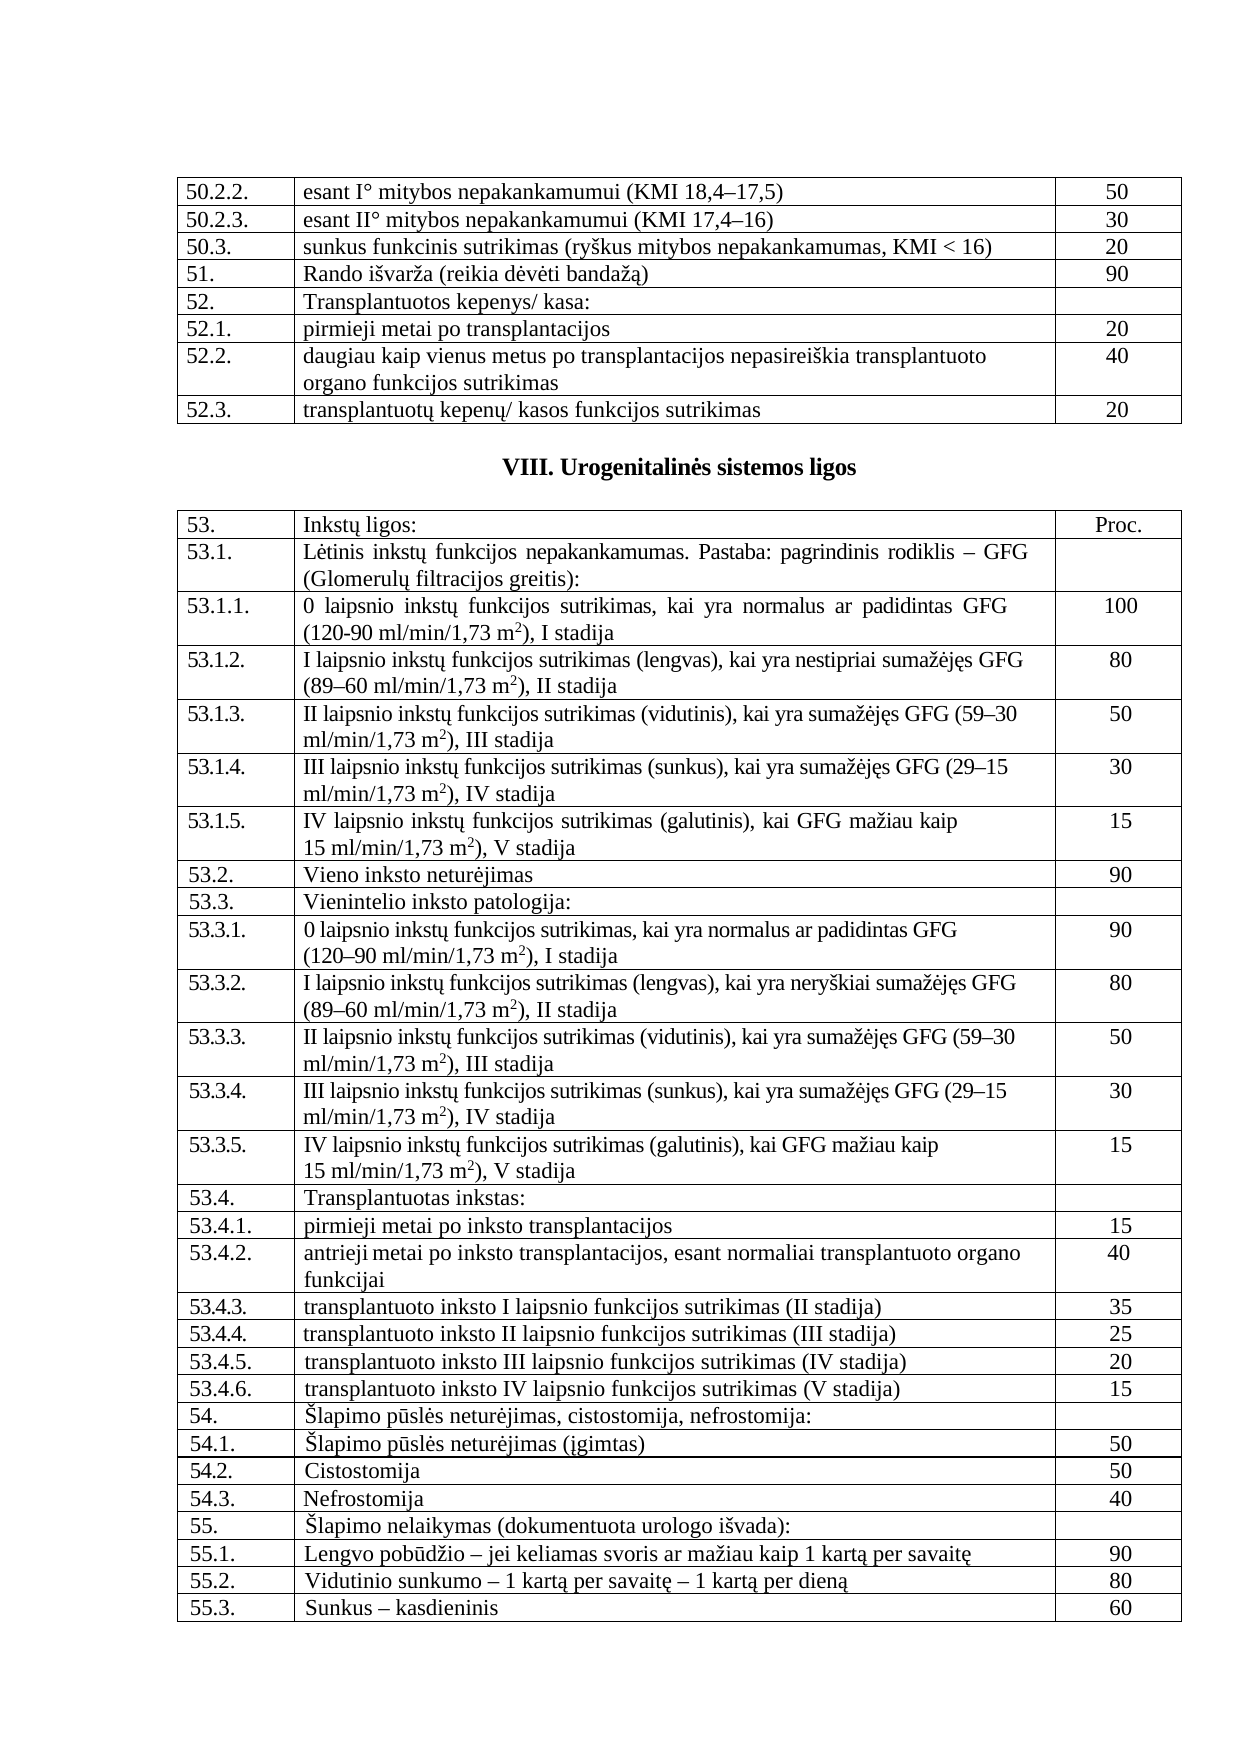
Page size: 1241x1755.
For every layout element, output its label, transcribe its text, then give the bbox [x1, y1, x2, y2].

table_cell daugiau kaip vienus metus po transplantacijos nepasireiškia transplantuoto organo funkcijos sutrikimas [295, 343, 1055, 395]
table_cell 15 [1056, 1212, 1181, 1238]
table_cell Rando išvarža (reikia dėvėti bandažą) [295, 260, 1055, 287]
table_cell 55.1. [178, 1540, 294, 1566]
table_cell I laipsnio inkstų funkcijos sutrikimas (lengvas), kai yra nestipriai sumažėjęs GFG (89–60 ml/min/1,73 m2), II stadija [295, 646, 1055, 699]
table_cell 0 laipsnio inkstų funkcijos sutrikimas, kai yra normalus ar padidintas GFG (120-90 ml/min/1,73 m2), I stadija [295, 592, 1055, 645]
table_cell 53.3. [178, 888, 294, 915]
table_cell 53.1.5. [178, 807, 294, 860]
table_cell 40 [1056, 1485, 1181, 1511]
table_cell transplantuoto inksto II laipsnio funkcijos sutrikimas (III stadija) [295, 1320, 1055, 1347]
table_cell 53.1.4. [178, 754, 294, 806]
table_cell II laipsnio inkstų funkcijos sutrikimas (vidutinis), kai yra sumažėjęs GFG (59–30 ml/min/1,73 m2), III stadija [295, 700, 1055, 752]
table_cell 50 [1056, 178, 1181, 204]
table_cell antrieji metai po inksto transplantacijos, esant normaliai transplantuoto organo funkcijai [295, 1239, 1055, 1292]
table_cell [1056, 1185, 1181, 1211]
table_cell 50.2.3. [178, 206, 294, 232]
table_cell Vieno inksto neturėjimas [295, 861, 1055, 887]
table_cell 53.4.2. [178, 1239, 294, 1292]
table_cell I laipsnio inkstų funkcijos sutrikimas (lengvas), kai yra neryškiai sumažėjęs GFG (89–60 ml/min/1,73 m2), II stadija [295, 970, 1055, 1022]
table_cell 53.3.2. [178, 970, 294, 1022]
table_cell 90 [1056, 916, 1181, 968]
table_cell 80 [1056, 1567, 1181, 1593]
table_cell Cistostomija [295, 1458, 1055, 1484]
table_cell [1056, 888, 1181, 915]
table_cell transplantuotų kepenų/ kasos funkcijos sutrikimas [295, 396, 1055, 423]
table_cell Šlapimo nelaikymas (dokumentuota urologo išvada): [295, 1512, 1055, 1538]
table_header Proc. [1056, 511, 1181, 537]
table_cell 55.2. [178, 1567, 294, 1593]
table_cell 20 [1056, 396, 1181, 423]
table_cell 55. [178, 1512, 294, 1538]
table_cell 52. [178, 288, 294, 314]
table_cell sunkus funkcinis sutrikimas (ryškus mitybos nepakankamumas, KMI < 16) [295, 233, 1055, 259]
table_cell 53.3.3. [178, 1023, 294, 1076]
table_cell 53.3.1. [178, 916, 294, 968]
table_cell 50.2.2. [178, 178, 294, 204]
table_cell 40 [1056, 343, 1181, 395]
table_cell 51. [178, 260, 294, 287]
table_cell 50 [1056, 1023, 1181, 1076]
table_cell 53.1.2. [178, 646, 294, 699]
table_cell Sunkus – kasdieninis [295, 1594, 1055, 1621]
table_cell Šlapimo pūslės neturėjimas, cistostomija, nefrostomija: [295, 1403, 1055, 1429]
table_cell pirmieji metai po transplantacijos [295, 315, 1055, 342]
table_cell 53.2. [178, 861, 294, 887]
table_cell 20 [1056, 1348, 1181, 1374]
table_cell transplantuoto inksto IV laipsnio funkcijos sutrikimas (V stadija) [295, 1375, 1055, 1402]
table_cell 60 [1056, 1594, 1181, 1621]
table_header Inkstų ligos: [295, 511, 1055, 537]
table_cell 30 [1056, 206, 1181, 232]
table_cell esant I° mitybos nepakankamumui (KMI 18,4–17,5) [295, 178, 1055, 204]
text VIII. Urogenitalinės sistemos ligos [177, 452, 1181, 481]
table_cell Lengvo pobūdžio – jei keliamas svoris ar mažiau kaip 1 kartą per savaitę [295, 1540, 1055, 1566]
table_header 53. [178, 511, 294, 537]
table_cell 53.4.3. [178, 1293, 294, 1319]
table_cell 20 [1056, 315, 1181, 342]
table_cell 50 [1056, 1430, 1181, 1456]
table_cell 35 [1056, 1293, 1181, 1319]
table_cell 54.1. [178, 1430, 294, 1456]
table_cell 90 [1056, 260, 1181, 287]
table_cell Vienintelio inksto patologija: [295, 888, 1055, 915]
table_cell [1056, 1403, 1181, 1429]
table_cell Nefrostomija [295, 1485, 1055, 1511]
table_cell 53.4. [178, 1185, 294, 1211]
table_cell 52.1. [178, 315, 294, 342]
table_cell 54.3. [178, 1485, 294, 1511]
table_cell 55.3. [178, 1594, 294, 1621]
table_cell 53.3.5. [178, 1131, 294, 1183]
table_cell Lėtinis inkstų funkcijos nepakankamumas. Pastaba: pagrindinis rodiklis – GFG (Glomerulų filtracijos greitis): [295, 539, 1055, 591]
table_cell 50.3. [178, 233, 294, 259]
table_cell 50 [1056, 1458, 1181, 1484]
table_cell 30 [1056, 1077, 1181, 1130]
table_cell 90 [1056, 1540, 1181, 1566]
table_cell 53.4.6. [178, 1375, 294, 1402]
table_cell IV laipsnio inkstų funkcijos sutrikimas (galutinis), kai GFG mažiau kaip 15 ml/min/1,73 m2), V stadija [295, 807, 1055, 860]
table_cell 90 [1056, 861, 1181, 887]
table_cell 53.3.4. [178, 1077, 294, 1130]
table_cell transplantuoto inksto III laipsnio funkcijos sutrikimas (IV stadija) [295, 1348, 1055, 1374]
table_cell 80 [1056, 970, 1181, 1022]
table_cell III laipsnio inkstų funkcijos sutrikimas (sunkus), kai yra sumažėjęs GFG (29–15 ml/min/1,73 m2), IV stadija [295, 754, 1055, 806]
table_cell [1056, 539, 1181, 591]
table_cell 30 [1056, 754, 1181, 806]
table_cell 100 [1056, 592, 1181, 645]
table_cell III laipsnio inkstų funkcijos sutrikimas (sunkus), kai yra sumažėjęs GFG (29–15 ml/min/1,73 m2), IV stadija [295, 1077, 1055, 1130]
table_cell 53.1. [178, 539, 294, 591]
table_cell 53.4.5. [178, 1348, 294, 1374]
table_cell 54. [178, 1403, 294, 1429]
table_cell 53.1.1. [178, 592, 294, 645]
table_cell Vidutinio sunkumo – 1 kartą per savaitę – 1 kartą per dieną [295, 1567, 1055, 1593]
table_cell 54.2. [178, 1458, 294, 1484]
table_cell 15 [1056, 807, 1181, 860]
table_cell Transplantuotos kepenys/ kasa: [295, 288, 1055, 314]
table_cell 15 [1056, 1131, 1181, 1183]
table_cell II laipsnio inkstų funkcijos sutrikimas (vidutinis), kai yra sumažėjęs GFG (59–30 ml/min/1,73 m2), III stadija [295, 1023, 1055, 1076]
table_cell 40 [1056, 1239, 1181, 1292]
table_cell 53.4.4. [178, 1320, 294, 1347]
table_cell 50 [1056, 700, 1181, 752]
table_cell 0 laipsnio inkstų funkcijos sutrikimas, kai yra normalus ar padidintas GFG (120–90 ml/min/1,73 m2), I stadija [295, 916, 1055, 968]
table_cell 80 [1056, 646, 1181, 699]
table_cell pirmieji metai po inksto transplantacijos [295, 1212, 1055, 1238]
table_cell 52.3. [178, 396, 294, 423]
table_cell IV laipsnio inkstų funkcijos sutrikimas (galutinis), kai GFG mažiau kaip 15 ml/min/1,73 m2), V stadija [295, 1131, 1055, 1183]
table_cell [1056, 1512, 1181, 1538]
table_cell 53.4.1. [178, 1212, 294, 1238]
table_cell Transplantuotas inkstas: [295, 1185, 1055, 1211]
table_cell esant II° mitybos nepakankamumui (KMI 17,4–16) [295, 206, 1055, 232]
table_cell 15 [1056, 1375, 1181, 1402]
table_cell 53.1.3. [178, 700, 294, 752]
table_cell 52.2. [178, 343, 294, 395]
table_cell Šlapimo pūslės neturėjimas (įgimtas) [295, 1430, 1055, 1456]
table_cell 25 [1056, 1320, 1181, 1347]
table_cell 20 [1056, 233, 1181, 259]
table_cell transplantuoto inksto I laipsnio funkcijos sutrikimas (II stadija) [295, 1293, 1055, 1319]
table_cell [1056, 288, 1181, 314]
